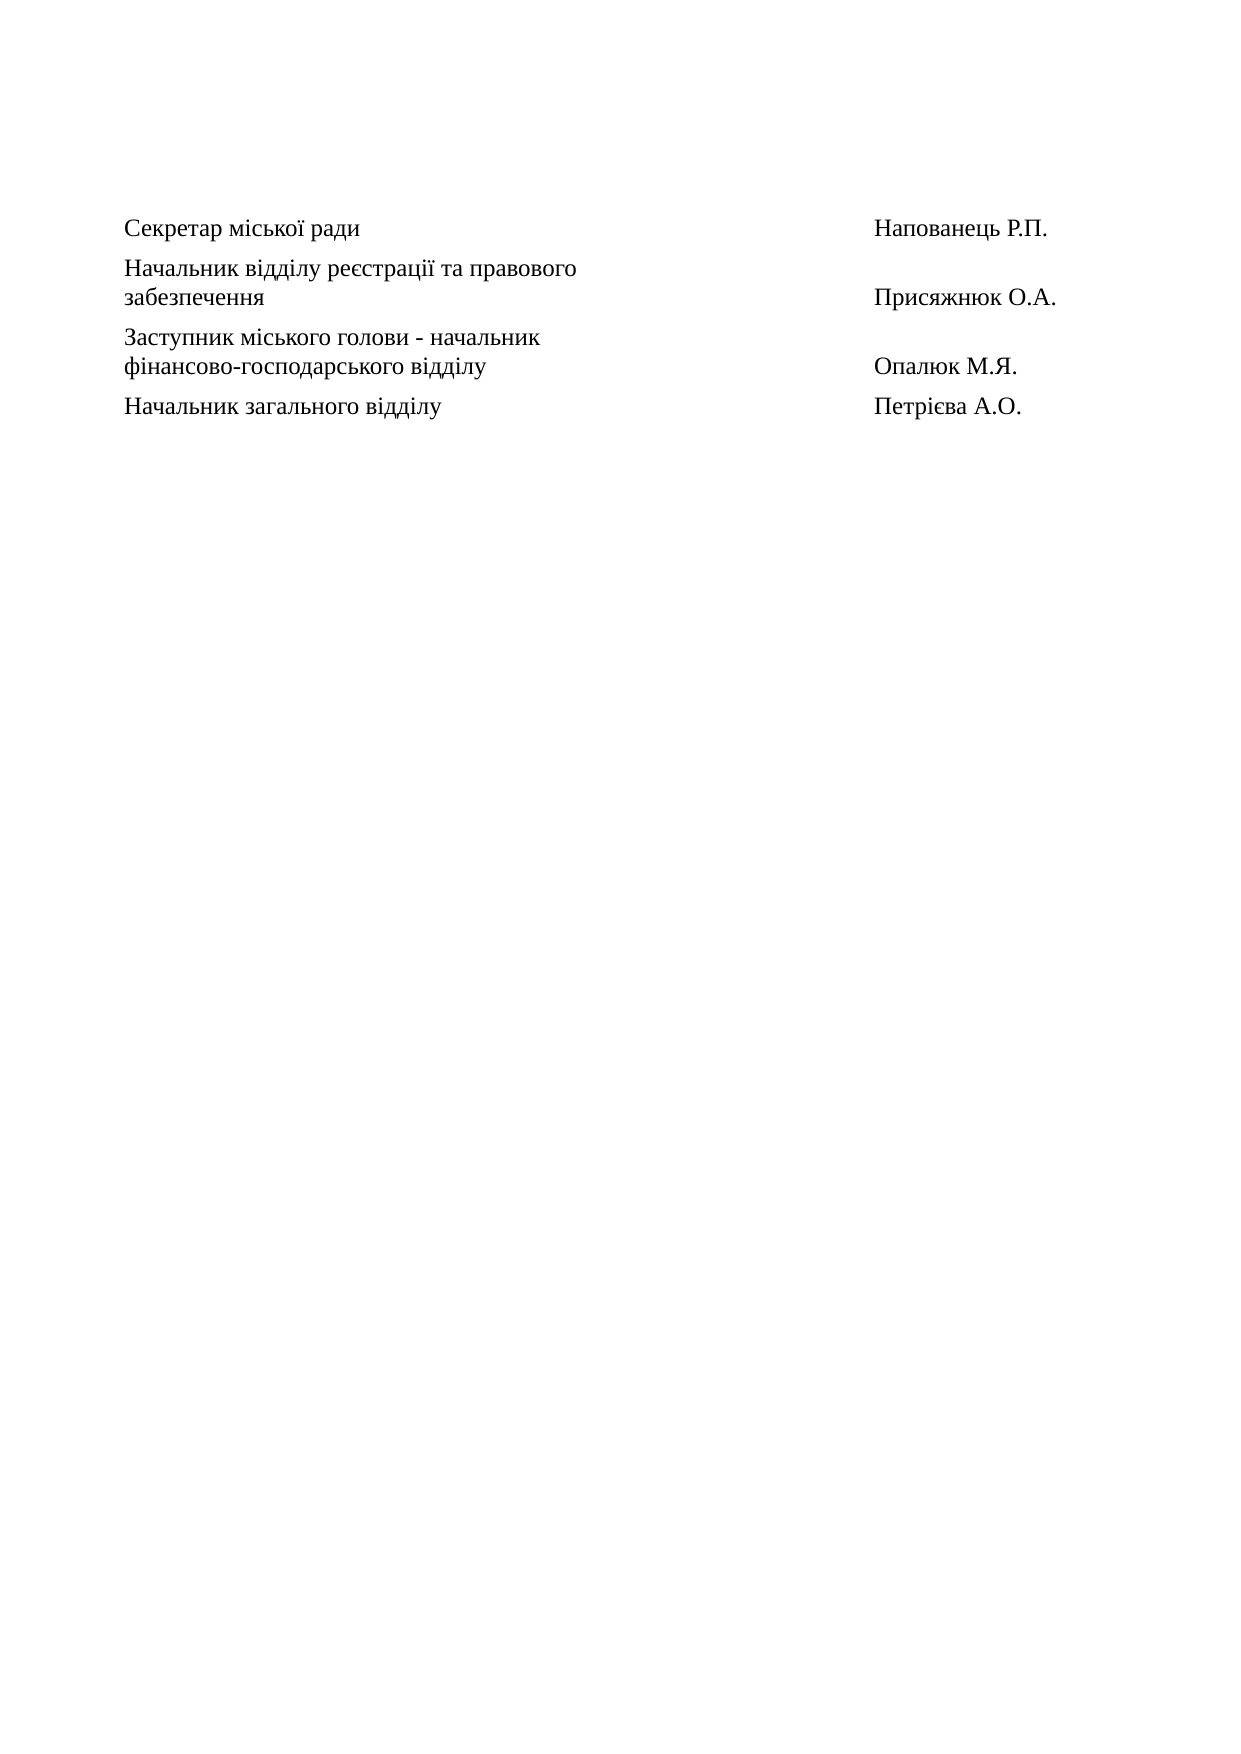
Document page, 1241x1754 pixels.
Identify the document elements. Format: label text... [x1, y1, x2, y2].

table_header [621, 179, 868, 248]
table_cell Начальник відділу реєстрації та правового забезпечення [118, 248, 621, 317]
table_cell Начальник загального відділу [118, 386, 621, 426]
table_cell [621, 386, 868, 426]
table_cell Присяжнюк О.А. [868, 248, 1104, 317]
table_cell [621, 248, 868, 317]
table_cell Опалюк М.Я. [868, 317, 1104, 386]
table_header Секретар міської ради [118, 179, 621, 248]
table_cell Заступник міського голови - начальник фінансово-господарського відділу [118, 317, 621, 386]
table_cell Петрієва А.О. [868, 386, 1104, 426]
table_cell [621, 317, 868, 386]
table_header Напованець Р.П. [868, 179, 1104, 248]
